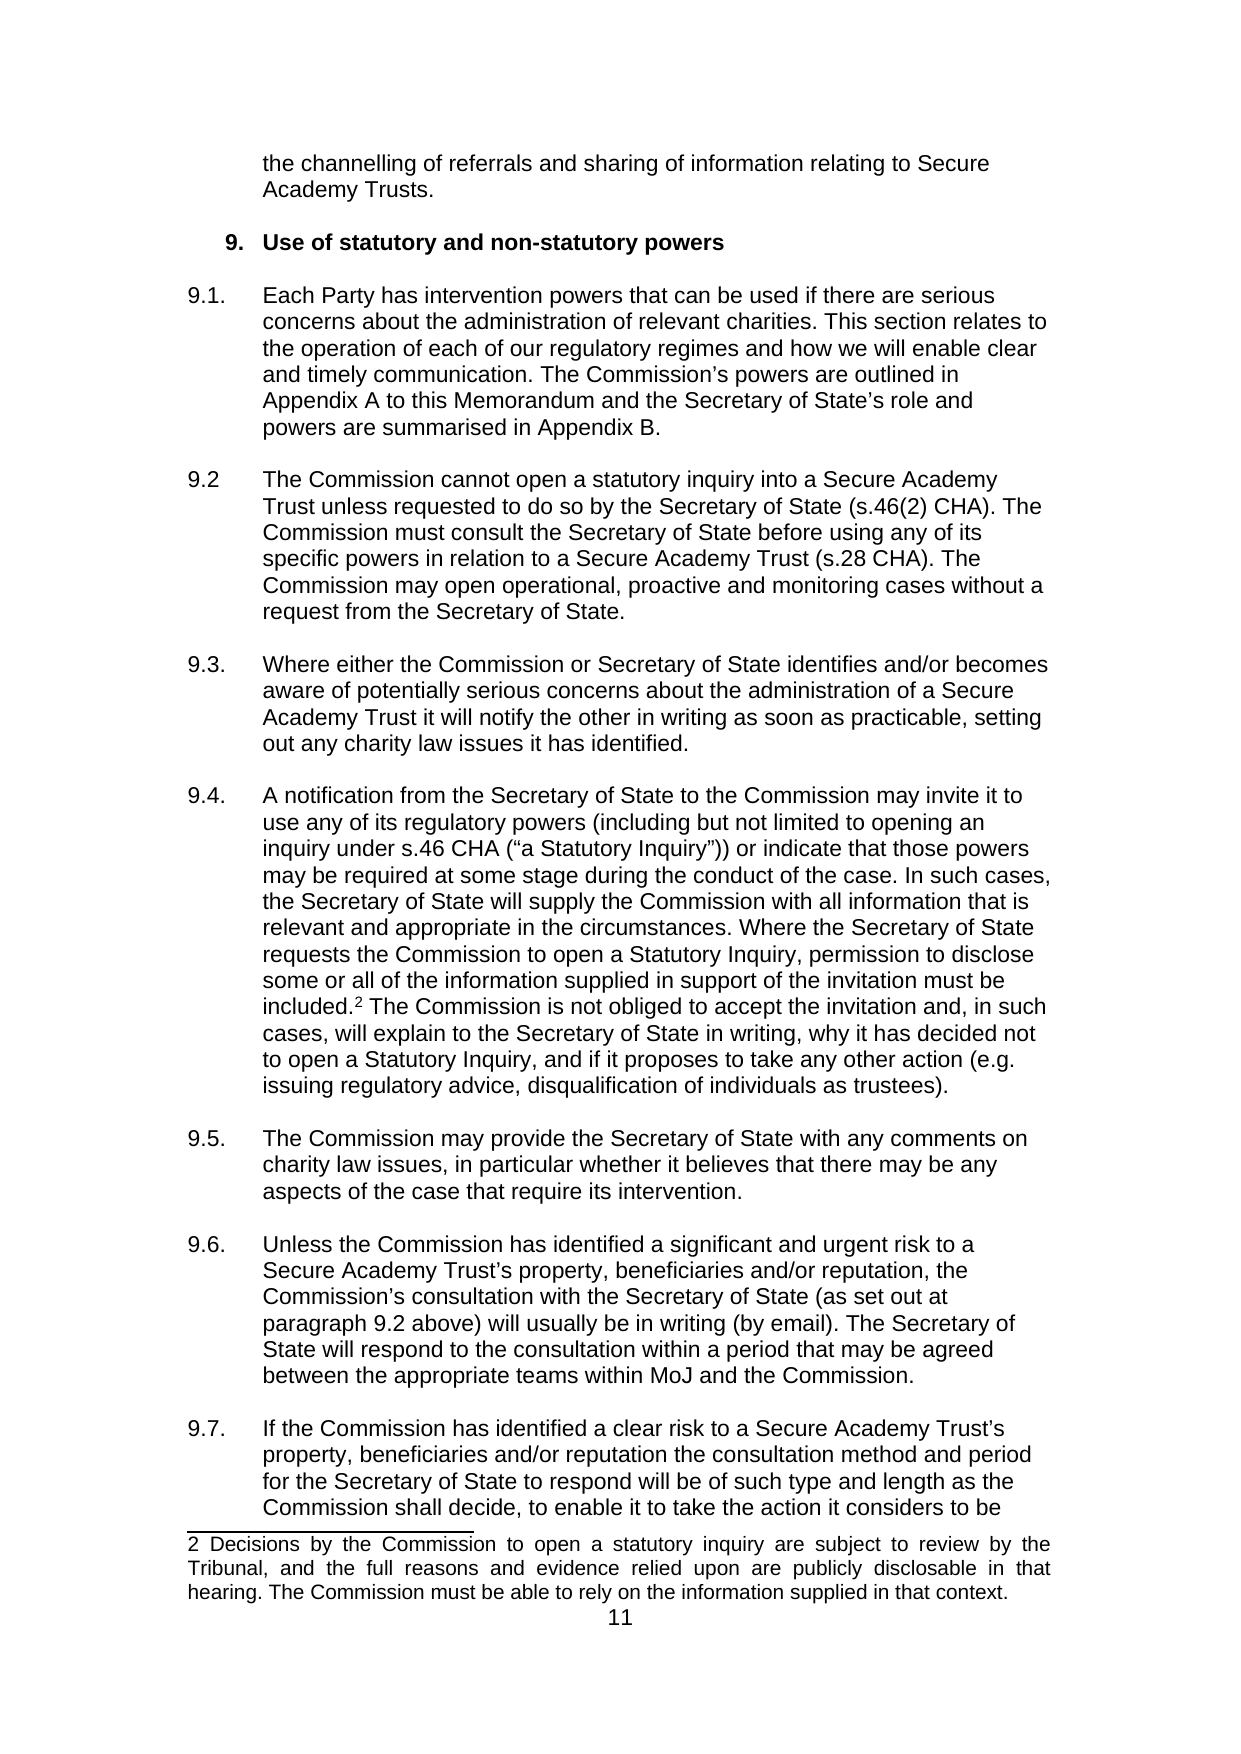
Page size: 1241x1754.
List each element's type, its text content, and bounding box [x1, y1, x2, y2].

text 9.5. The Commission may provide the Secretary of State with any comments on charity law issues, in particular whether it believes that there may be any aspects of the case that require its intervention. [187, 1125, 1053, 1204]
text Decisions by the Commission to open a statutory inquiry are subject to review by the Tribunal, and the full reasons and evidence relied upon are publicly disclosable in that hearing. The Commission must be able to rely on the information supplied in that context. [187, 1532, 1053, 1604]
text 9.1. Each Party has intervention powers that can be used if there are serious concerns about the administration of relevant charities. This section relates to the operation of each of our regulatory regimes and how we will enable clear and timely communication. The Commission’s powers are outlined in Appendix A to this Memorandum and the Secretary of State’s role and powers are summarised in Appendix B. [187, 282, 1053, 440]
text 9.3. Where either the Commission or Secretary of State identifies and/or becomes aware of potentially serious concerns about the administration of a Secure Academy Trust it will notify the other in writing as soon as practicable, setting out any charity law issues it has identified. [187, 651, 1053, 756]
text 9.2 The Commission cannot open a statutory inquiry into a Secure Academy Trust unless requested to do so by the Secretary of State (s.46(2) CHA). The Commission must consult the Secretary of State before using any of its specific powers in relation to a Secure Academy Trust (s.28 CHA). The Commission may open operational, proactive and monitoring cases without a request from the Secretary of State. [187, 466, 1053, 624]
subtitle Use of statutory and non-statutory powers [225, 229, 1053, 255]
text 9.7. If the Commission has identified a clear risk to a Secure Academy Trust’s property, beneficiaries and/or reputation the consultation method and period for the Secretary of State to respond will be of such type and length as the Commission shall decide, to enable it to take the action it considers to be [187, 1415, 1053, 1520]
text 9.4. A notification from the Secretary of State to the Commission may invite it to use any of its regulatory powers (including but not limited to opening an inquiry under s.46 CHA (“a Statutory Inquiry”)) or indicate that those powers may be required at some stage during the conduct of the case. In such cases, the Secretary of State will supply the Commission with all information that is relevant and appropriate in the circumstances. Where the Secretary of State requests the Commission to open a Statutory Inquiry, permission to disclose some or all of the information supplied in support of the invitation must be included. The Commission is not obliged to accept the invitation and, in such cases, will explain to the Secretary of State in writing, why it has decided not to open a Statutory Inquiry, and if it proposes to take any other action (e.g. issuing regulatory advice, disqualification of individuals as trustees). [187, 782, 1053, 1099]
text the channelling of referrals and sharing of information relating to Secure Academy Trusts. [187, 150, 1053, 203]
text 9.6. Unless the Commission has identified a significant and urgent risk to a Secure Academy Trust’s property, beneficiaries and/or reputation, the Commission’s consultation with the Secretary of State (as set out at paragraph 9.2 above) will usually be in writing (by email). The Secretary of State will respond to the consultation within a period that may be agreed between the appropriate teams within MoJ and the Commission. [187, 1231, 1053, 1389]
